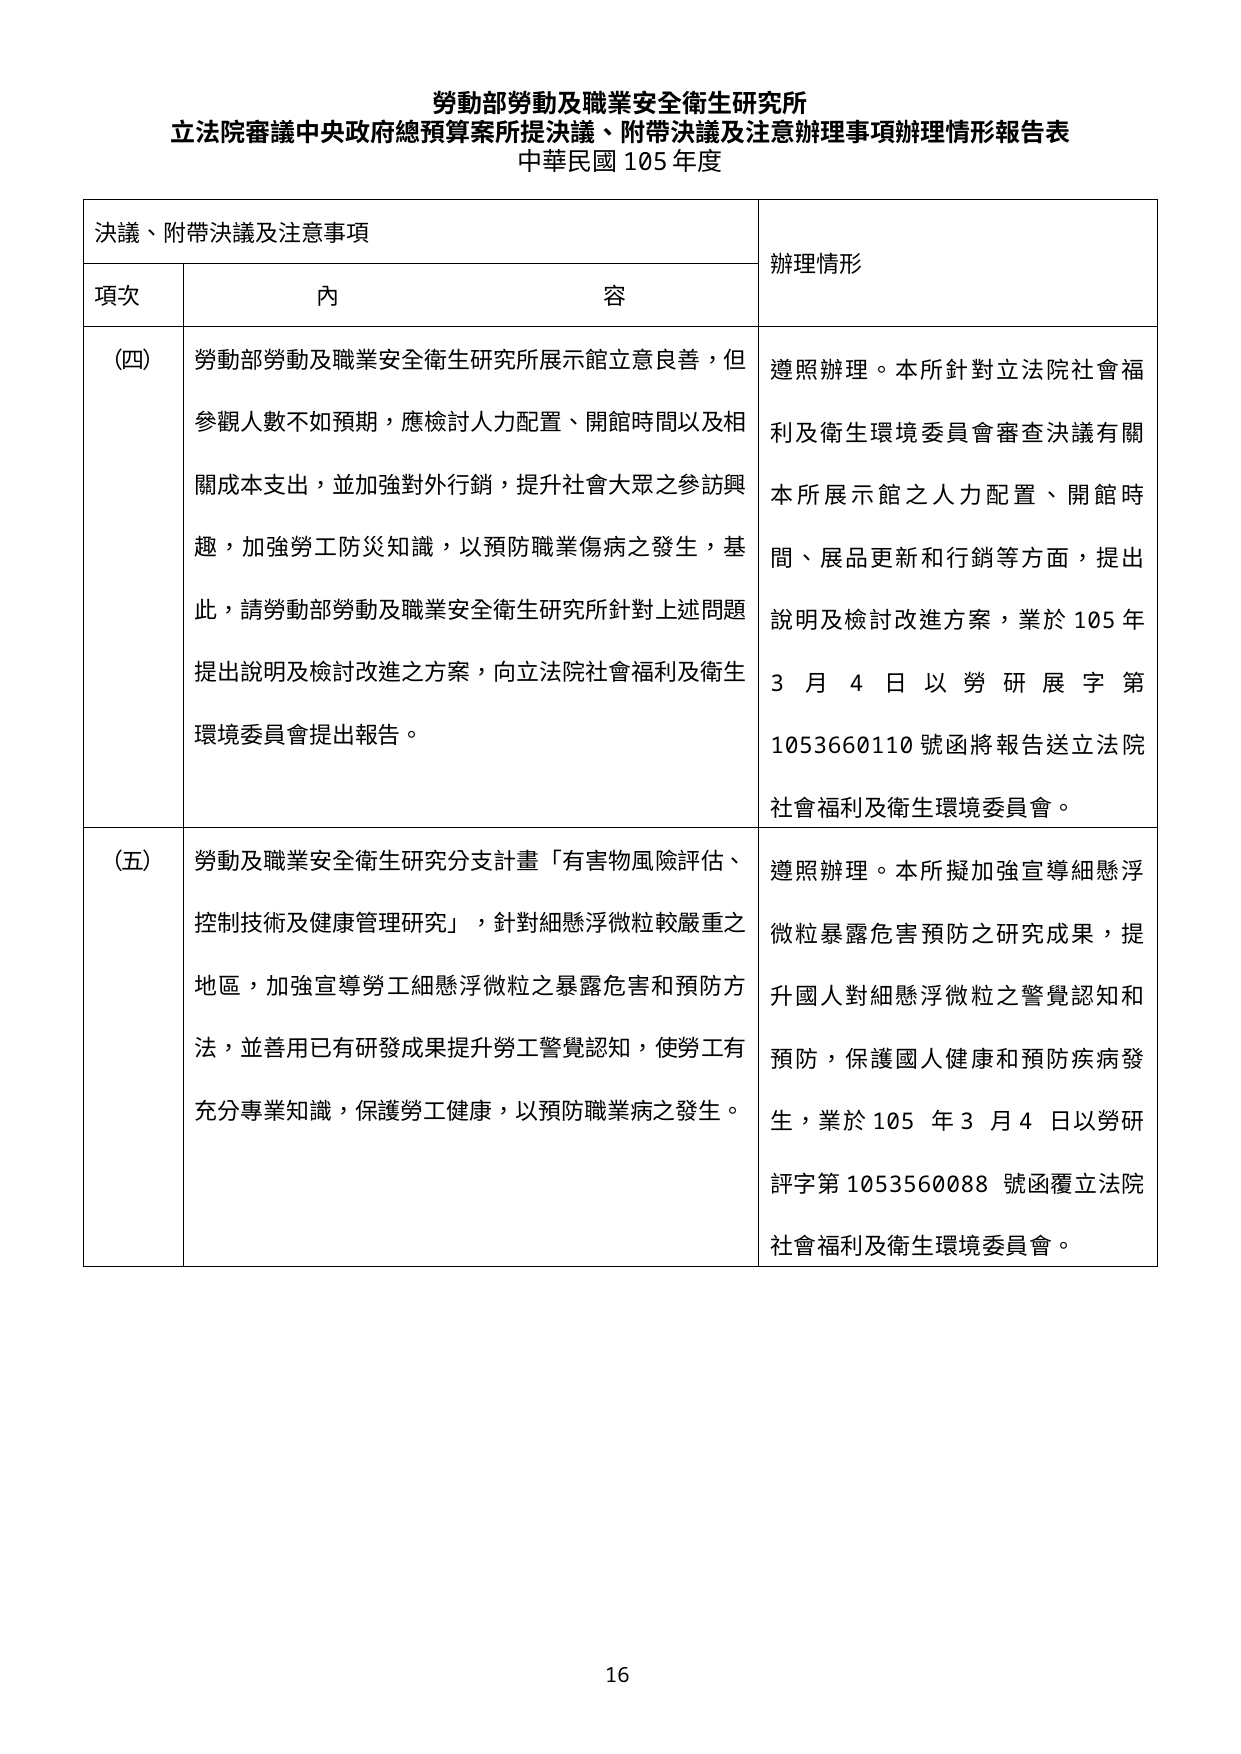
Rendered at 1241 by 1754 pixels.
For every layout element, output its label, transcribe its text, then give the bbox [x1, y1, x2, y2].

table_cell 內 容 [184, 264, 758, 326]
table_header 決議、附帶決議及注意事項 [84, 200, 758, 262]
table_cell 勞動部勞動及職業安全衛生研究所展示館立意良善，但參觀人數不如預期，應檢討人力配置、開館時間以及相關成本支出，並加強對外行銷，提升社會大眾之參訪興趣，加強勞工防災知識，以預防職業傷病之發生，基此，請勞動部勞動及職業安全衛生研究所針對上述問題提出說明及檢討改進之方案，向立法院社會福利及衛生環境委員會提出報告。 [184, 327, 758, 827]
table_cell 遵照辦理。本所針對立法院社會福利及衛生環境委員會審查決議有關本所展示館之人力配置、開館時間、展品更新和行銷等方面，提出說明及檢討改進方案，業於105年3月4日以勞研展字第1053660110號函將報告送立法院社會福利及衛生環境委員會。 [759, 327, 1157, 827]
table_cell （四） [84, 327, 183, 827]
table_header 辦理情形 [759, 200, 1157, 326]
table_cell 遵照辦理。本所擬加強宣導細懸浮微粒暴露危害預防之研究成果，提升國人對細懸浮微粒之警覺認知和預防，保護國人健康和預防疾病發生，業於105 年3 月4 日以勞研評字第1053560088 號函覆立法院社會福利及衛生環境委員會。 [759, 828, 1157, 1266]
table_cell 勞動及職業安全衛生研究分支計畫「有害物風險評估、控制技術及健康管理研究」，針對細懸浮微粒較嚴重之地區，加強宣導勞工細懸浮微粒之暴露危害和預防方法，並善用已有研發成果提升勞工警覺認知，使勞工有充分專業知識，保護勞工健康，以預防職業病之發生。 [184, 828, 758, 1266]
table_cell 項次 [84, 264, 183, 326]
table_cell （五） [84, 828, 183, 1266]
